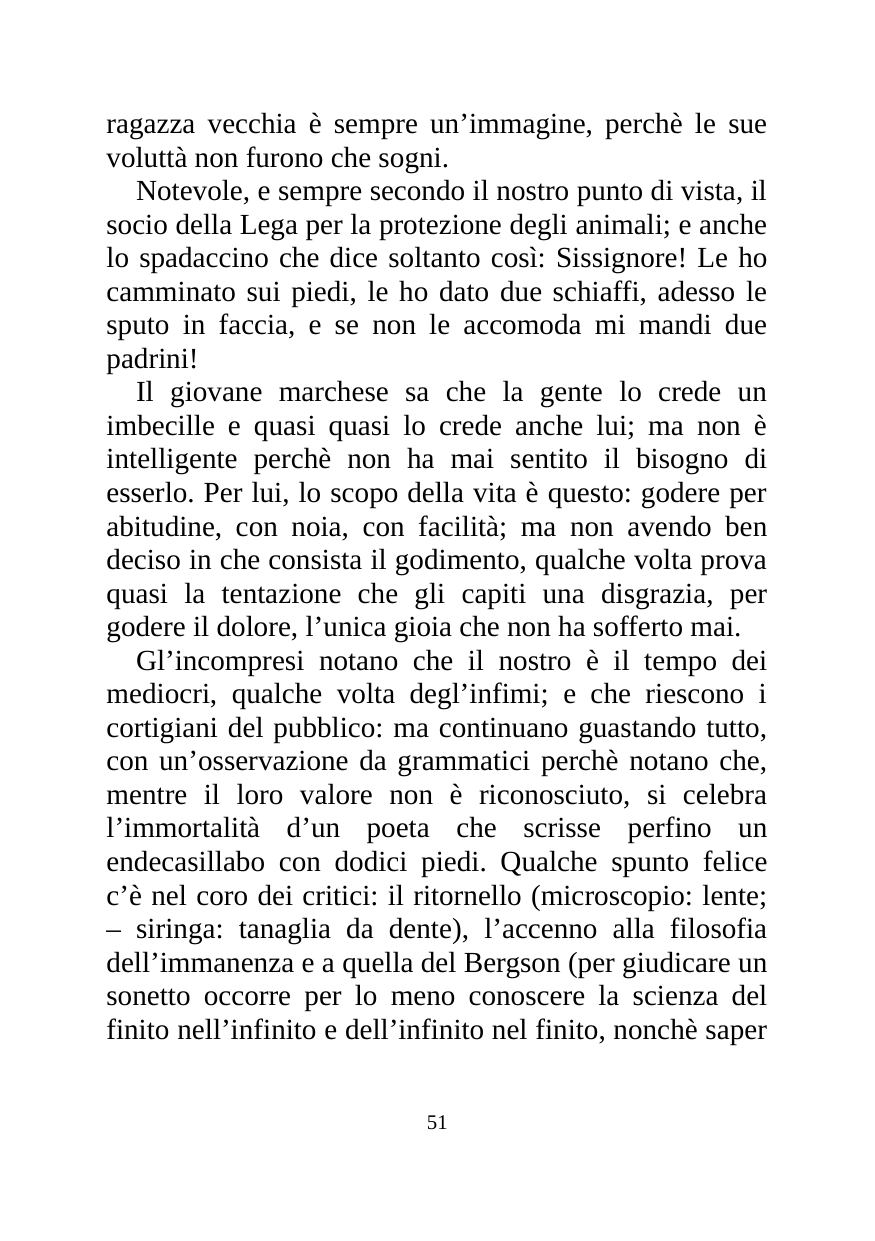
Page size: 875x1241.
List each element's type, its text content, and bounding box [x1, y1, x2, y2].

text Notevole, e sempre secondo il nostro punto di vista, il socio della Lega per la protezione degli animali; e anche lo spadaccino che dice soltanto così: Sissignore! Le ho camminato sui piedi, le ho dato due schiaffi, adesso le sputo in faccia, e se non le accomoda mi mandi due padrini! [106, 173, 768, 374]
text Gl’incompresi notano che il nostro è il tempo dei mediocri, qualche volta degl’infimi; e che riescono i cortigiani del pubblico: ma continuano guastando tutto, con un’osservazione da grammatici perchè notano che, mentre il loro valore non è riconosciuto, si celebra l’immortalità d’un poeta che scrisse perfino un endecasillabo con dodici piedi. Qualche spunto felice c’è nel coro dei critici: il ritornello (microscopio: lente; – siringa: tanaglia da dente), l’accenno alla filosofia dell’immanenza e a quella del Bergson (per giudicare un sonetto occorre per lo meno conoscere la scienza del finito nell’infinito e dell’infinito nel finito, nonchè saper [106, 643, 768, 1045]
text ragazza vecchia è sempre un’immagine, perchè le sue voluttà non furono che sogni. [106, 106, 768, 173]
text Il giovane marchese sa che la gente lo crede un imbecille e quasi quasi lo crede anche lui; ma non è intelligente perchè non ha mai sentito il bisogno di esserlo. Per lui, lo scopo della vita è questo: godere per abitudine, con noia, con facilità; ma non avendo ben deciso in che consista il godimento, qualche volta prova quasi la tentazione che gli capiti una disgrazia, per godere il dolore, l’unica gioia che non ha sofferto mai. [106, 374, 768, 643]
